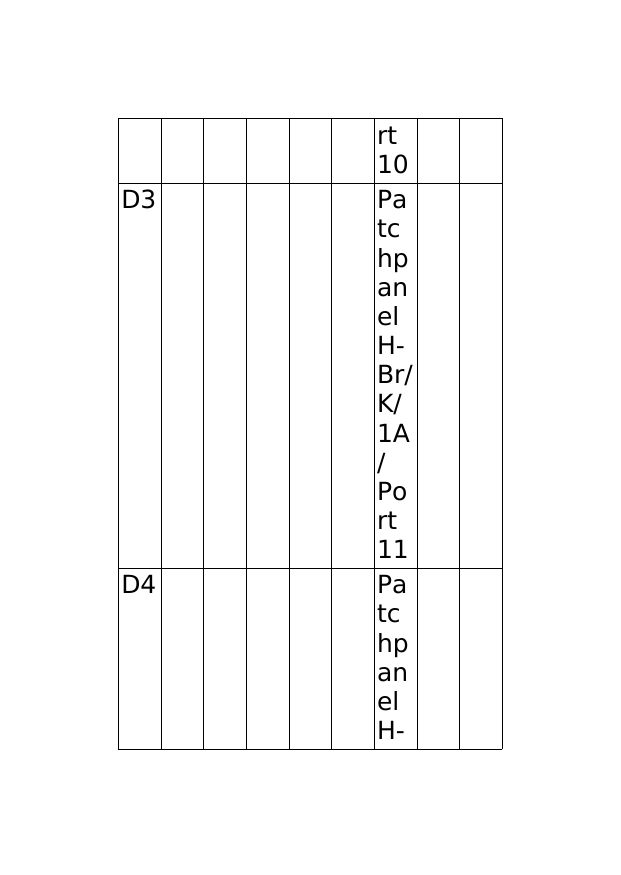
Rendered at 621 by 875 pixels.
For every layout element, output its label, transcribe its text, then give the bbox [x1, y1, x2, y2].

table_cell [247, 569, 289, 748]
table_cell Patchpanel H- [375, 569, 417, 748]
table_cell [418, 184, 459, 567]
table_cell [418, 569, 459, 748]
table_cell [162, 119, 203, 182]
table_cell [460, 119, 502, 182]
table_cell [290, 569, 331, 748]
table_cell [460, 184, 502, 567]
table_cell [119, 119, 161, 182]
table_cell [290, 119, 331, 182]
table_cell [204, 119, 246, 182]
table_cell [204, 184, 246, 567]
table_cell [247, 184, 289, 567]
table_cell Patchpanel H-Br/K/1A / Port 11 [375, 184, 417, 567]
table_cell rt 10 [375, 119, 417, 182]
table_cell D3 [119, 184, 161, 567]
table_cell [460, 569, 502, 748]
table_cell [204, 569, 246, 748]
table_cell [332, 184, 374, 567]
table_cell [290, 184, 331, 567]
table_cell [162, 569, 203, 748]
table_cell [247, 119, 289, 182]
table_cell [332, 569, 374, 748]
table_cell D4 [119, 569, 161, 748]
table_cell [162, 184, 203, 567]
table_cell [332, 119, 374, 182]
table_cell [418, 119, 459, 182]
